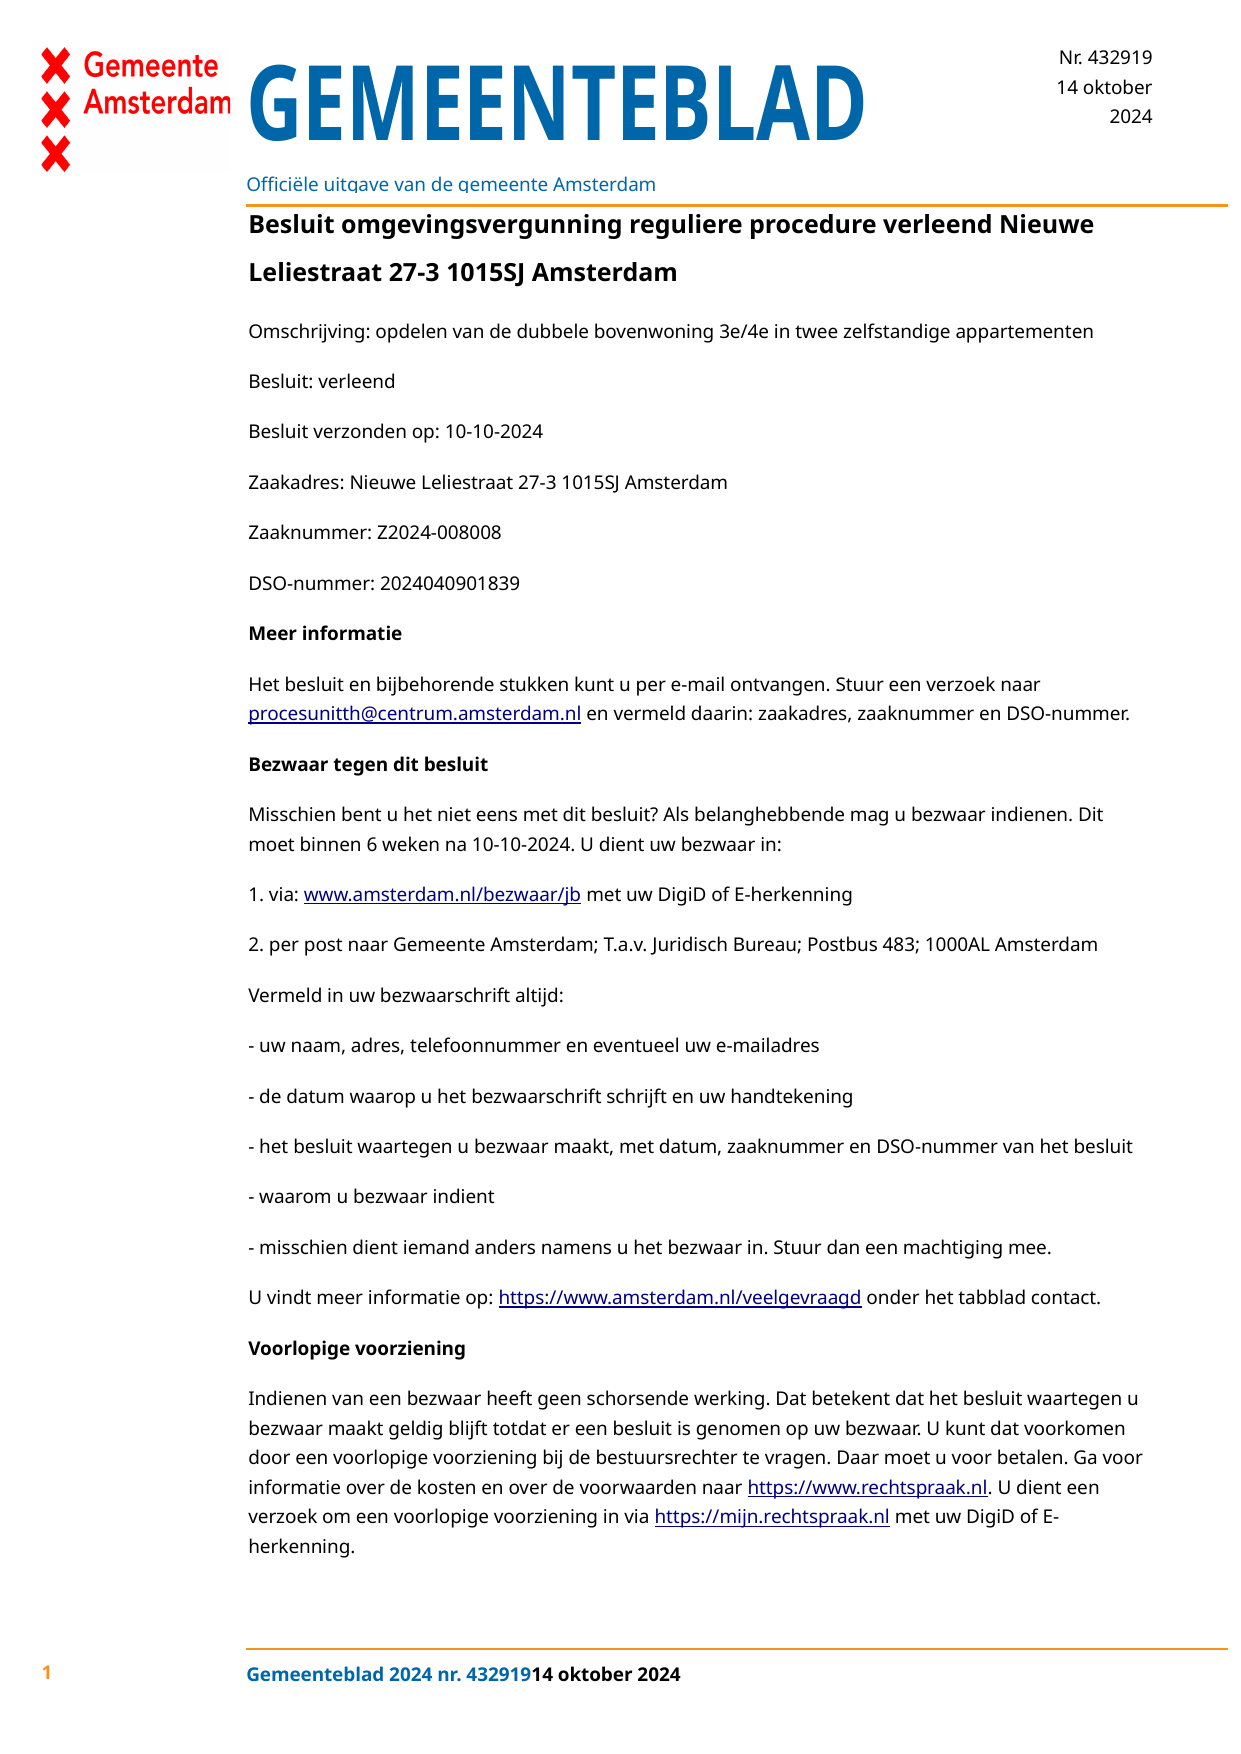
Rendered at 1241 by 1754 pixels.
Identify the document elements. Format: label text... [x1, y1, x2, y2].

text Zaakadres: Nieuwe Leliestraat 27-3 1015SJ Amsterdam [248, 469, 1152, 495]
picture [41, 47, 231, 172]
text 1. via: www.amsterdam.nl/bezwaar/jb met uw DigiD of E-herkenning [248, 881, 1152, 907]
text Voorlopige voorziening [248, 1335, 1152, 1361]
text Besluit omgevingsvergunning reguliere procedure verleend Nieuwe Leliestraat 27-3 1015SJ Amsterdam [248, 207, 1152, 288]
text Besluit: verleend [248, 368, 1152, 394]
text Indienen van een bezwaar heeft geen schorsende werking. Dat betekent dat het besluit waartegen u bezwaar maakt geldig blijft totdat er een besluit is genomen op uw bezwaar. U kunt dat voorkomen door een voorlopige voorziening bij de bestuursrechter te vragen. Daar moet u voor betalen. Ga voor informatie over de kosten en over de voorwaarden naar https://www.rechtspraak.nl. U dient een verzoek om een voorlopige voorziening in via https://mijn.rechtspraak.nl met uw DigiD of E-herkenning. [248, 1385, 1152, 1559]
text Bezwaar tegen dit besluit [248, 751, 1152, 777]
text Vermeld in uw bezwaarschrift altijd: [248, 982, 1152, 1008]
text Omschrijving: opdelen van de dubbele bovenwoning 3e/4e in twee zelfstandige appartementen [248, 318, 1152, 344]
text Het besluit en bijbehorende stukken kunt u per e-mail ontvangen. Stuur een verzoek naar procesunitth@centrum.amsterdam.nl en vermeld daarin: zaakadres, zaaknummer en DSO-nummer. [248, 671, 1152, 726]
text U vindt meer informatie op: https://www.amsterdam.nl/veelgevraagd onder het tabblad contact. [248, 1284, 1152, 1310]
text Misschien bent u het niet eens met dit besluit? Als belanghebbende mag u bezwaar indienen. Dit moet binnen 6 weken na 10-10-2024. U dient uw bezwaar in: [248, 801, 1152, 857]
text - de datum waarop u het bezwaarschrift schrijft en uw handtekening [248, 1083, 1152, 1109]
text - misschien dient iemand anders namens u het bezwaar in. Stuur dan een machtiging mee. [248, 1234, 1152, 1260]
text Zaaknummer: Z2024-008008 [248, 519, 1152, 545]
text Besluit verzonden op: 10-10-2024 [248, 419, 1152, 444]
text 2. per post naar Gemeente Amsterdam; T.a.v. Juridisch Bureau; Postbus 483; 1000AL Amsterdam [248, 932, 1152, 957]
text Meer informatie [248, 620, 1152, 646]
text - uw naam, adres, telefoonnummer en eventueel uw e-mailadres [248, 1032, 1152, 1058]
text DSO-nummer: 2024040901839 [248, 570, 1152, 596]
text - waarom u bezwaar indient [248, 1184, 1152, 1209]
text - het besluit waartegen u bezwaar maakt, met datum, zaaknummer en DSO-nummer van het besluit [248, 1133, 1152, 1159]
